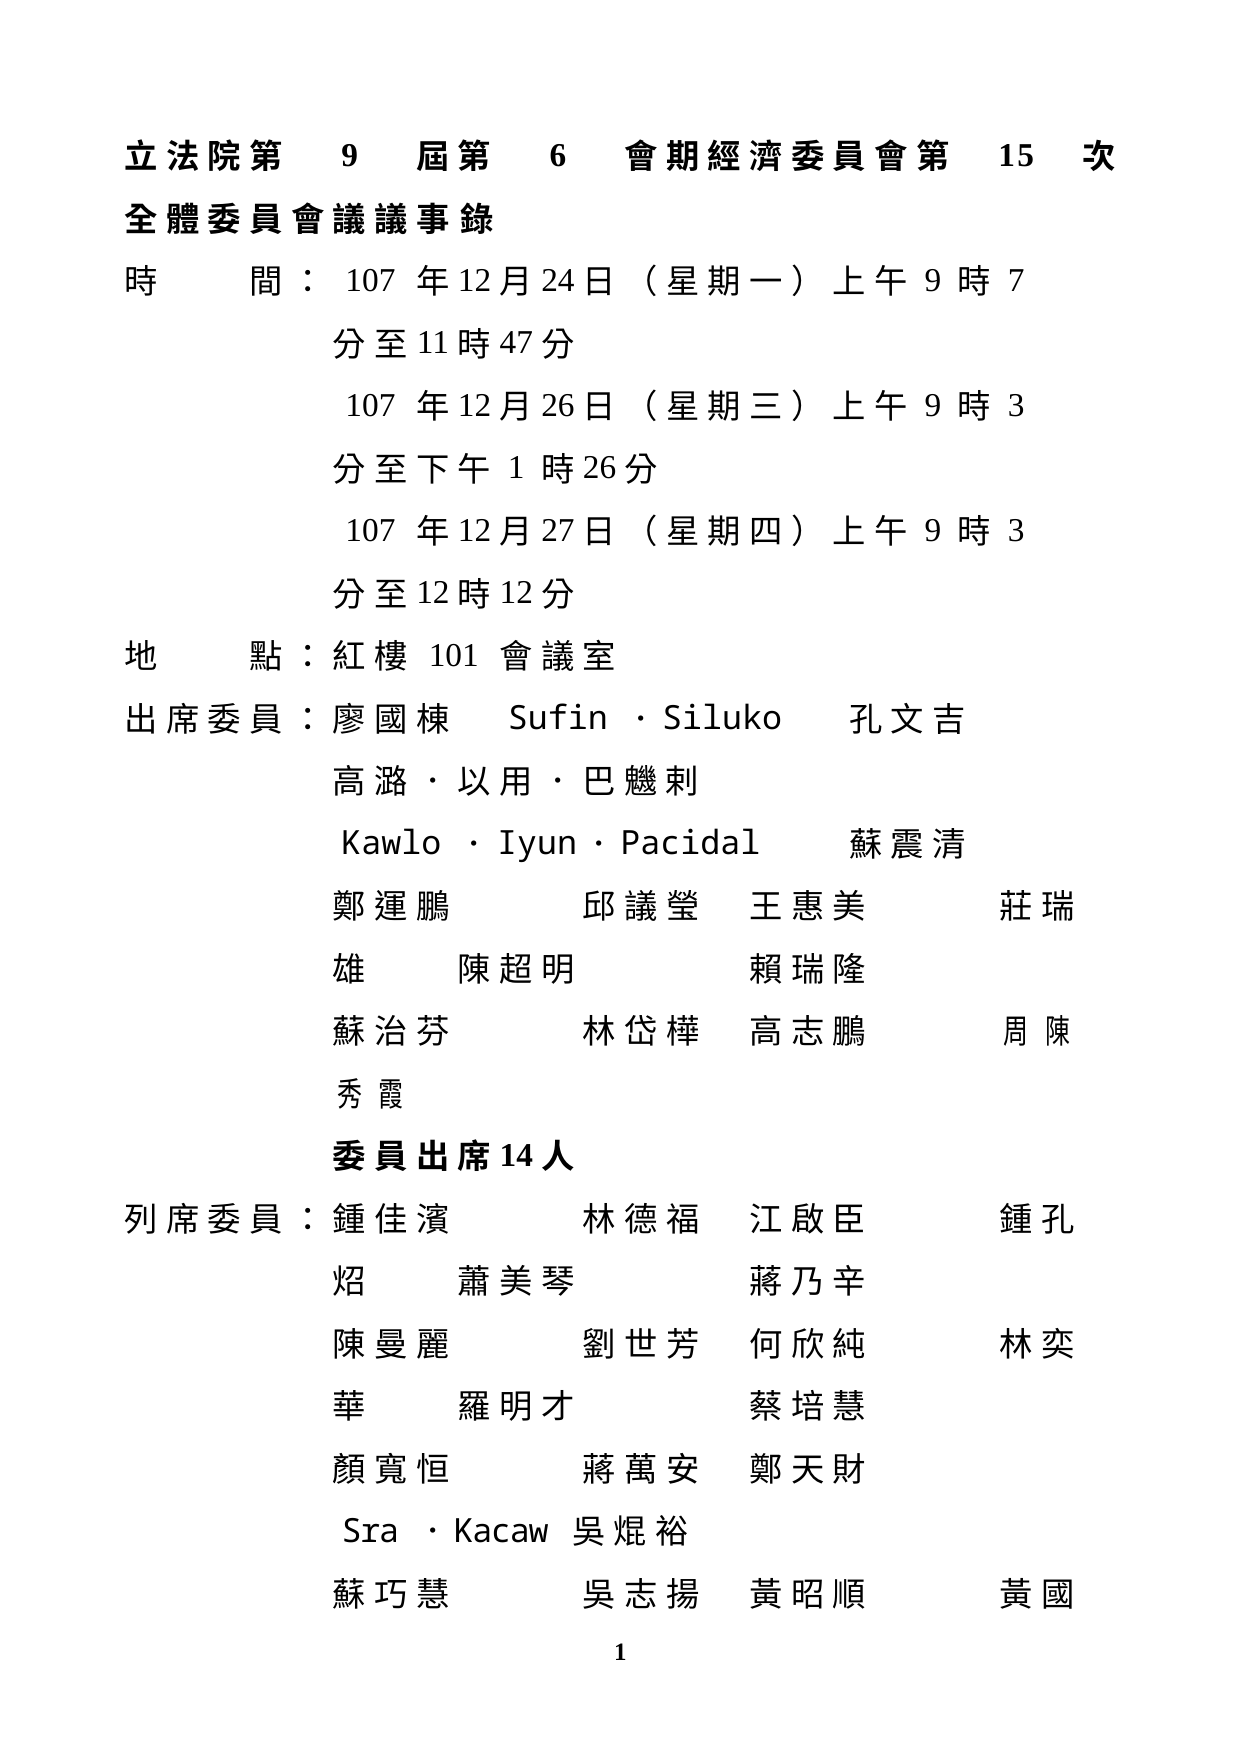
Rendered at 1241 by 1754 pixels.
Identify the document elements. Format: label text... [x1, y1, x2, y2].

text 立法院第9屆第6會期經濟委員會第15次全體委員會議議事錄 [120, 113, 1120, 238]
text 列席委員：鍾佳濱 林德福 江啟臣 鍾孔炤 蕭美琴 蔣乃辛 陳曼麗 劉世芳 何欣純 林奕華 羅明才 蔡培慧 顏寬恒 蔣萬安 鄭天財 Sra．Kacaw 吳焜裕 蘇巧慧 吳志揚 黃昭順 黃國 [120, 1175, 1086, 1613]
text 107年12月26日（星期三）上午9時3分至下午1時26分 [293, 363, 1076, 488]
text 107年12月27日（星期四）上午9時3分至12時12分 [293, 488, 1076, 613]
text 時 間：107年12月24日（星期一）上午9時7分至11時47分 [120, 238, 1076, 363]
text 出席委員：廖國棟 Sufin．Siluko 孔文吉 高潞．以用．巴魕剌 Kawlo．Iyun．Pacidal 蘇震清 鄭運鵬 邱議瑩 王惠美 莊瑞雄 陳超明 賴瑞隆 蘇治芬 林岱樺 高志鵬 周陳秀霞 委員出席14人 [120, 675, 1086, 1175]
text 地 點：紅樓101會議室 [120, 613, 1120, 675]
